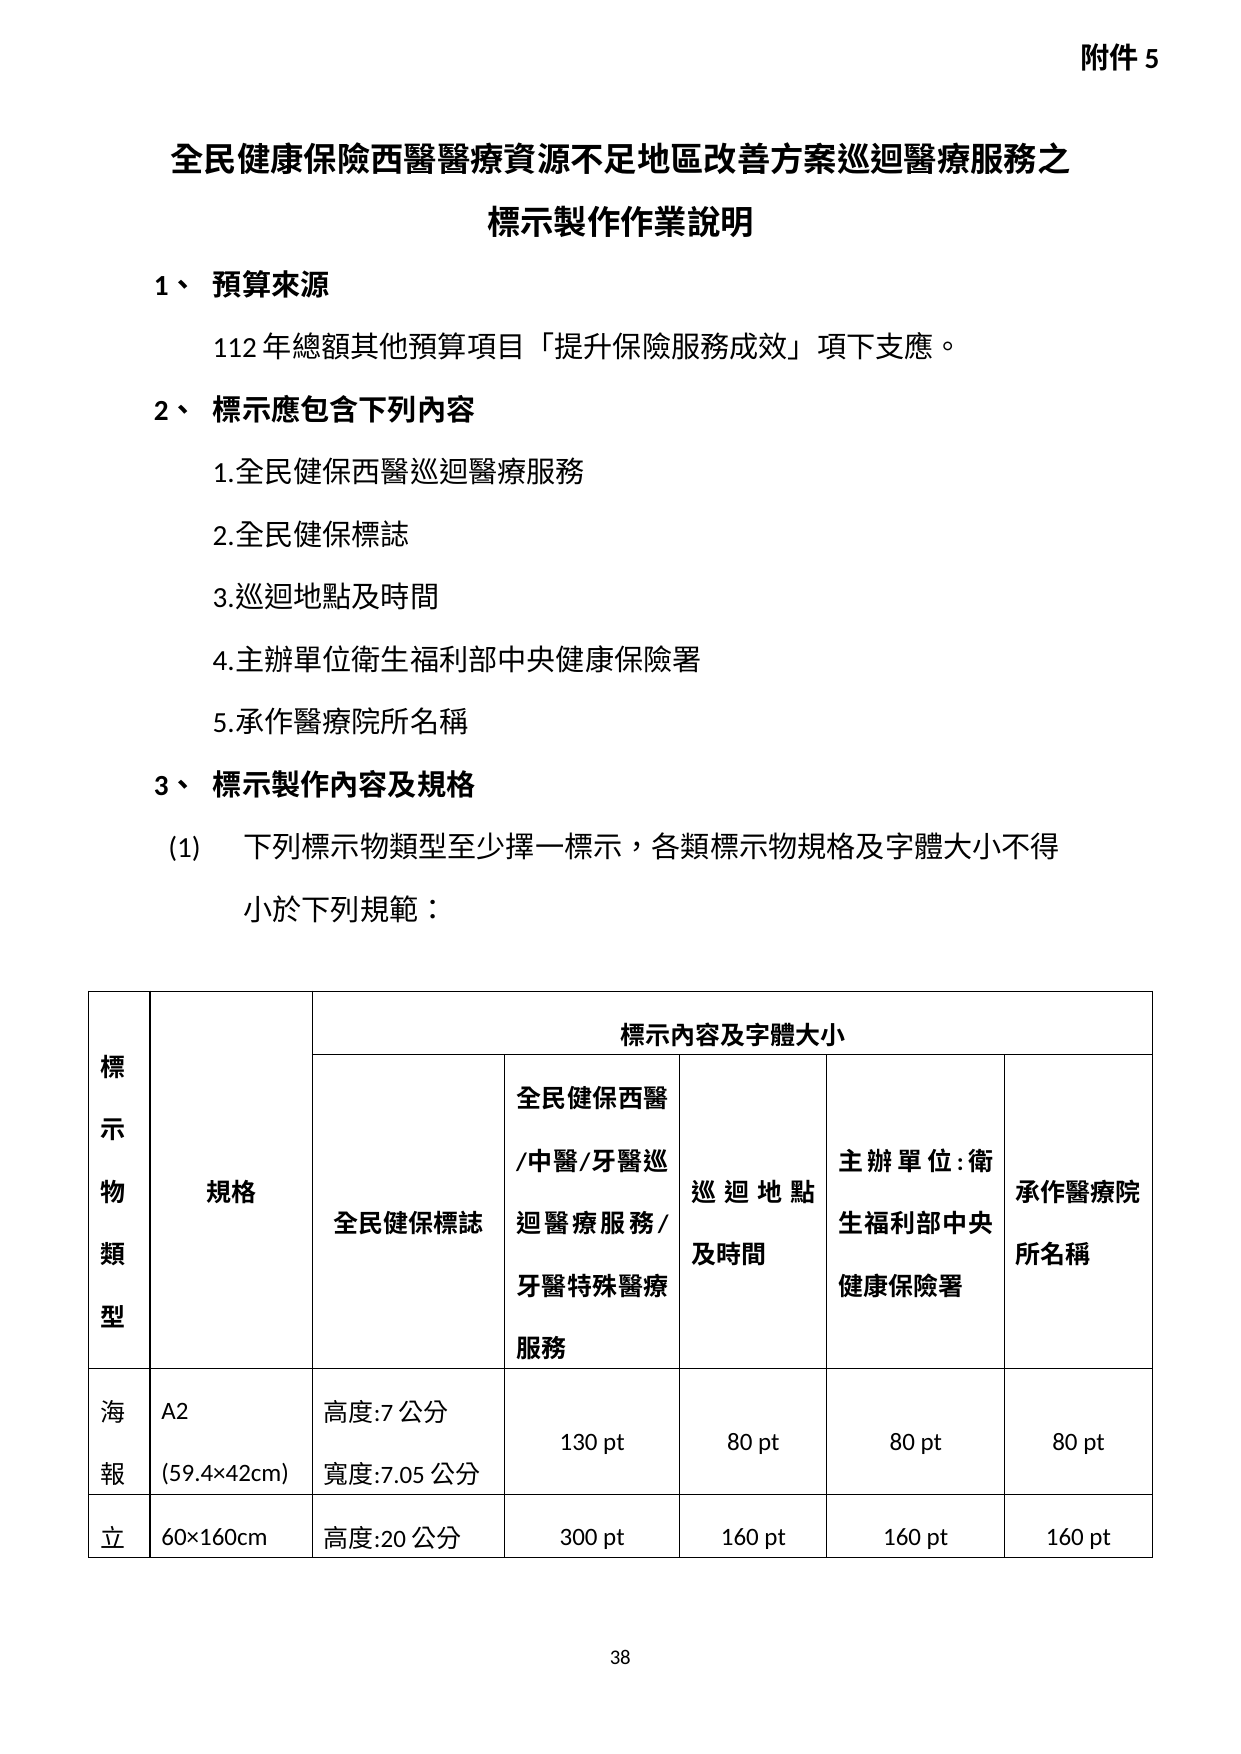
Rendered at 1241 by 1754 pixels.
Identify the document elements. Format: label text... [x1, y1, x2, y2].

text 2.全民健保標誌 [212, 491, 1087, 553]
text 附件5 [1080, 35, 1177, 77]
table_cell 全民健保標誌 [313, 1055, 504, 1368]
table_header 規格 [151, 992, 312, 1368]
text 全民健康保險西醫醫療資源不足地區改善方案巡迴醫療服務之標示製作作業說明 [1065, 28, 1192, 103]
table_cell 高度:20公分 [313, 1495, 504, 1557]
table_header 標示內容及字體大小 [313, 992, 1152, 1054]
table_cell A2 (59.4×42cm) [151, 1369, 312, 1494]
table_cell 承作醫療院所名稱 [1005, 1055, 1152, 1368]
table_cell 海報 [89, 1369, 149, 1494]
list 標示製作內容及規格 [153, 741, 1087, 803]
table_cell 130 pt [505, 1369, 679, 1494]
text 4.主辦單位衛生福利部中央健康保險署 [212, 616, 1087, 678]
table_cell 全民健保西醫/中醫/牙醫巡迴醫療服務/牙醫特殊醫療服務 [505, 1055, 679, 1368]
table_cell 80 pt [827, 1369, 1004, 1494]
table_cell 巡迴地點及時間 [680, 1055, 826, 1368]
table_cell 160 pt [1005, 1495, 1152, 1557]
list 下列標示物類型至少擇一標示，各類標示物規格及字體大小不得小於下列規範： [168, 803, 1087, 928]
text 全民健康保險西醫醫療資源不足地區改善方案巡迴醫療服務之標示製作作業說明 [153, 53, 1087, 241]
table_cell 主辦單位:衛生福利部中央健康保險署 [827, 1055, 1004, 1368]
table_cell 80 pt [680, 1369, 826, 1494]
table_cell 160 pt [680, 1495, 826, 1557]
text 112年總額其他預算項目「提升保險服務成效」項下支應。 [212, 303, 1087, 366]
table_cell 160 pt [827, 1495, 1004, 1557]
table_cell 300 pt [505, 1495, 679, 1557]
table_cell 80 pt [1005, 1369, 1152, 1494]
text 5.承作醫療院所名稱 [212, 678, 1087, 741]
table_cell 高度:7公分 寬度:7.05公分 [313, 1369, 504, 1494]
text 1.全民健保西醫巡迴醫療服務 [212, 428, 1087, 491]
table_cell 60×160cm [151, 1495, 312, 1557]
table_header 標示物類型 [89, 992, 149, 1368]
table_cell 立 [89, 1495, 149, 1557]
list 預算來源 [153, 241, 1087, 303]
list 標示應包含下列內容 [153, 366, 1087, 428]
text 3.巡迴地點及時間 [212, 553, 1087, 616]
